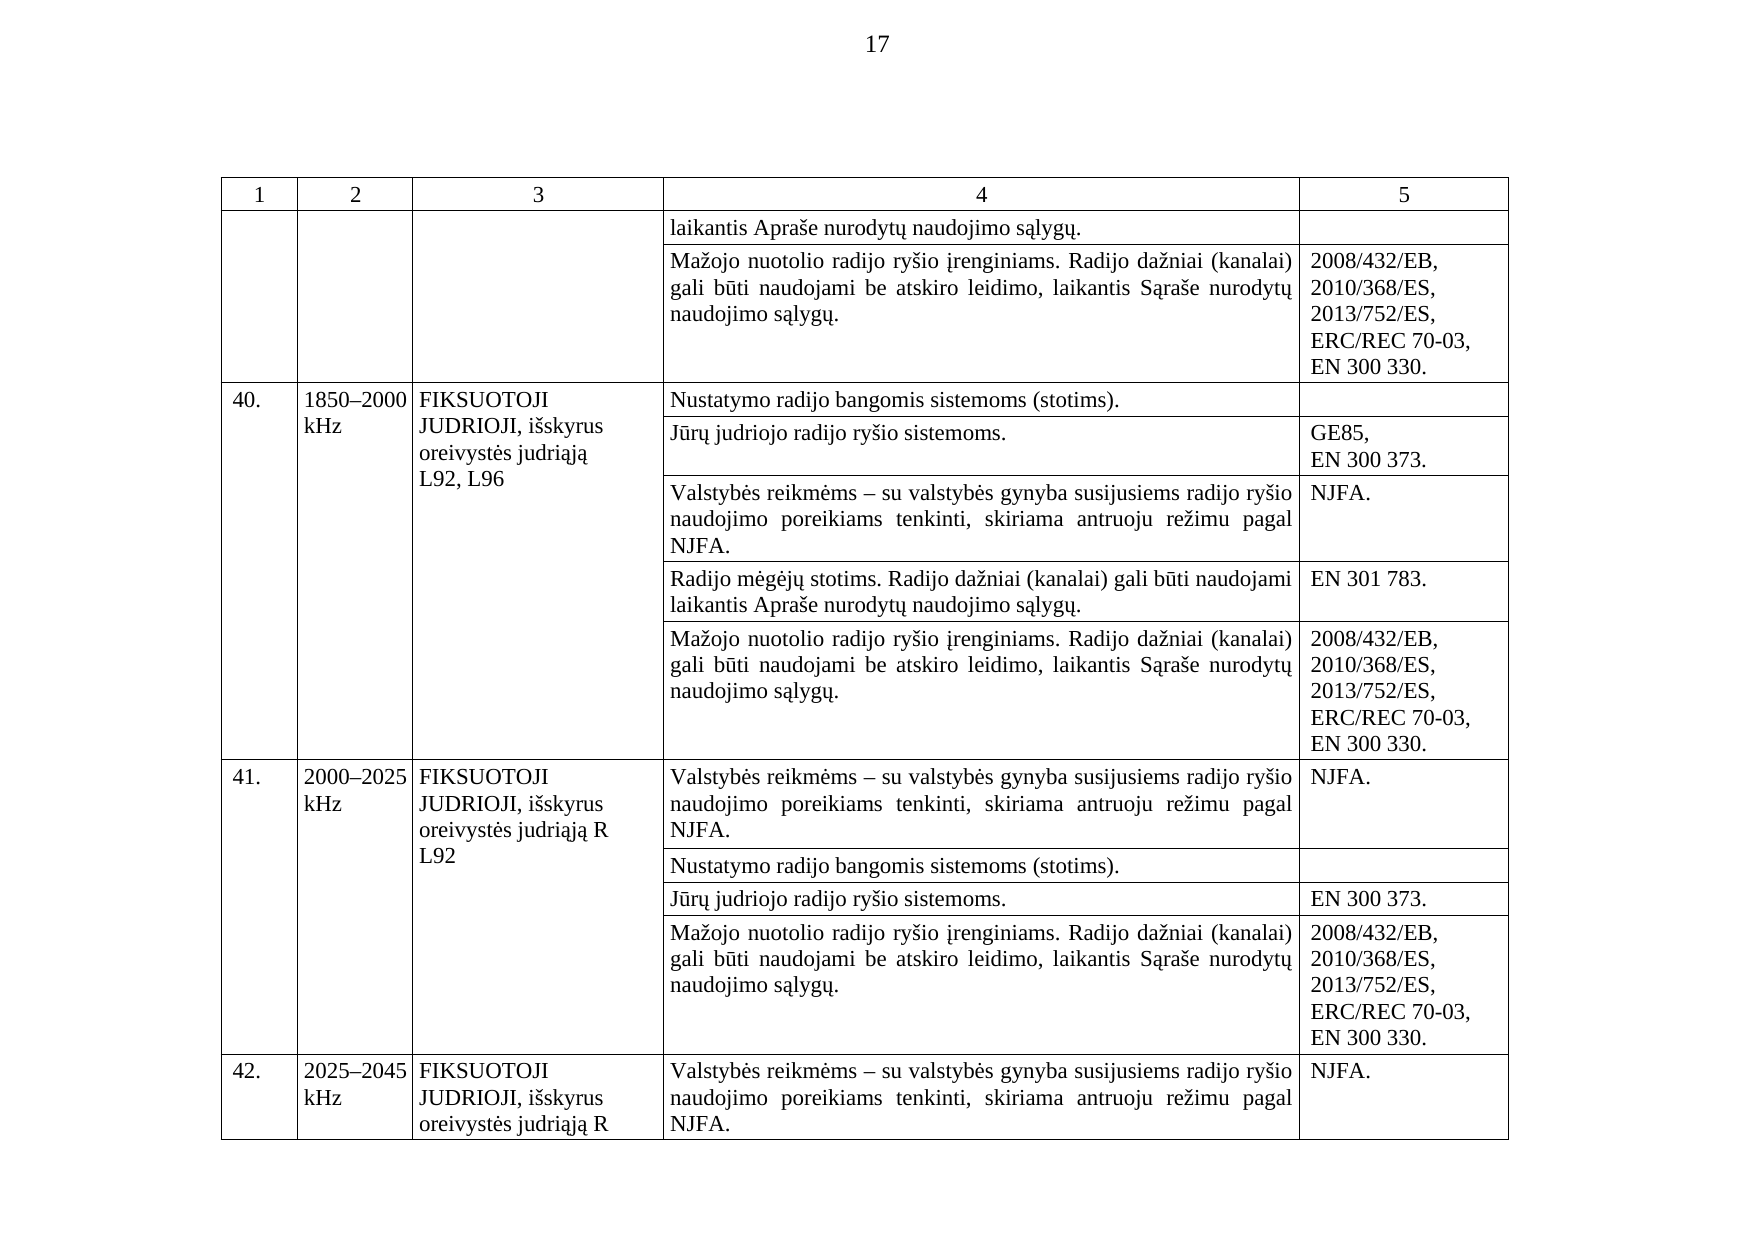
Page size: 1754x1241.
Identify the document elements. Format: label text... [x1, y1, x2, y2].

table_cell Valstybės reikmėms – su valstybės gynyba susijusiems radijo ryšio naudojimo poreikiams tenkinti, skiriama antruoju režimu pagal NJFA. [664, 760, 1299, 848]
table_cell 2008/432/EB, 2010/368/ES, 2013/752/ES, ERC/REC 70-03, EN 300 330. [1300, 622, 1508, 759]
table_cell 42. [222, 1055, 297, 1139]
table_cell Nustatymo radijo bangomis sistemoms (stotims). [664, 383, 1299, 416]
table_header 3 [413, 178, 663, 210]
table_header 5 [1300, 178, 1508, 210]
table_cell Jūrų judriojo radijo ryšio sistemoms. [664, 883, 1299, 915]
table_cell 2025–2045 kHz [298, 1055, 412, 1139]
table_cell Valstybės reikmėms – su valstybės gynyba susijusiems radijo ryšio naudojimo poreikiams tenkinti, skiriama antruoju režimu pagal NJFA. [664, 1055, 1299, 1139]
table_cell NJFA. [1300, 1055, 1508, 1139]
table_cell EN 300 373. [1300, 883, 1508, 915]
table_cell Mažojo nuotolio radijo ryšio įrenginiams. Radijo dažniai (kanalai) gali būti naudojami be atskiro leidimo, laikantis Sąraše nurodytų naudojimo sąlygų. [664, 245, 1299, 382]
table_cell 2008/432/EB, 2010/368/ES, 2013/752/ES, ERC/REC 70-03, EN 300 330. [1300, 245, 1508, 382]
table_cell [1300, 383, 1508, 416]
table_cell 1850–2000 kHz [298, 383, 412, 759]
table_cell [1300, 849, 1508, 882]
table_cell 2008/432/EB, 2010/368/ES, 2013/752/ES, ERC/REC 70-03, EN 300 330. [1300, 916, 1508, 1053]
table_cell EN 301 783. [1300, 562, 1508, 621]
table_cell GE85, EN 300 373. [1300, 417, 1508, 475]
table_cell NJFA. [1300, 476, 1508, 561]
table_cell [1300, 211, 1508, 244]
table_header 1 [222, 178, 297, 210]
table_cell Nustatymo radijo bangomis sistemoms (stotims). [664, 849, 1299, 882]
table_cell FIKSUOTOJI JUDRIOJI, išskyrus oreivystės judriąją R L92 [413, 760, 663, 1053]
table_cell [298, 211, 412, 382]
table_cell 2000–2025 kHz [298, 760, 412, 1053]
table_cell [413, 211, 663, 382]
table_cell Radijo mėgėjų stotims. Radijo dažniai (kanalai) gali būti naudojami laikantis Apraše nurodytų naudojimo sąlygų. [664, 562, 1299, 621]
table_cell Jūrų judriojo radijo ryšio sistemoms. [664, 417, 1299, 475]
table_cell 40. [222, 383, 297, 759]
table_cell Mažojo nuotolio radijo ryšio įrenginiams. Radijo dažniai (kanalai) gali būti naudojami be atskiro leidimo, laikantis Sąraše nurodytų naudojimo sąlygų. [664, 916, 1299, 1053]
table_cell Valstybės reikmėms – su valstybės gynyba susijusiems radijo ryšio naudojimo poreikiams tenkinti, skiriama antruoju režimu pagal NJFA. [664, 476, 1299, 561]
table_cell FIKSUOTOJI JUDRIOJI, išskyrus oreivystės judriąją R [413, 1055, 663, 1139]
table_cell laikantis Apraše nurodytų naudojimo sąlygų. [664, 211, 1299, 244]
table_cell NJFA. [1300, 760, 1508, 848]
table_header 4 [664, 178, 1299, 210]
table_header 2 [298, 178, 412, 210]
table_cell Mažojo nuotolio radijo ryšio įrenginiams. Radijo dažniai (kanalai) gali būti naudojami be atskiro leidimo, laikantis Sąraše nurodytų naudojimo sąlygų. [664, 622, 1299, 759]
table_cell FIKSUOTOJI JUDRIOJI, išskyrus oreivystės judriąją L92, L96 [413, 383, 663, 759]
table_cell 41. [222, 760, 297, 1053]
table_cell [222, 211, 297, 382]
